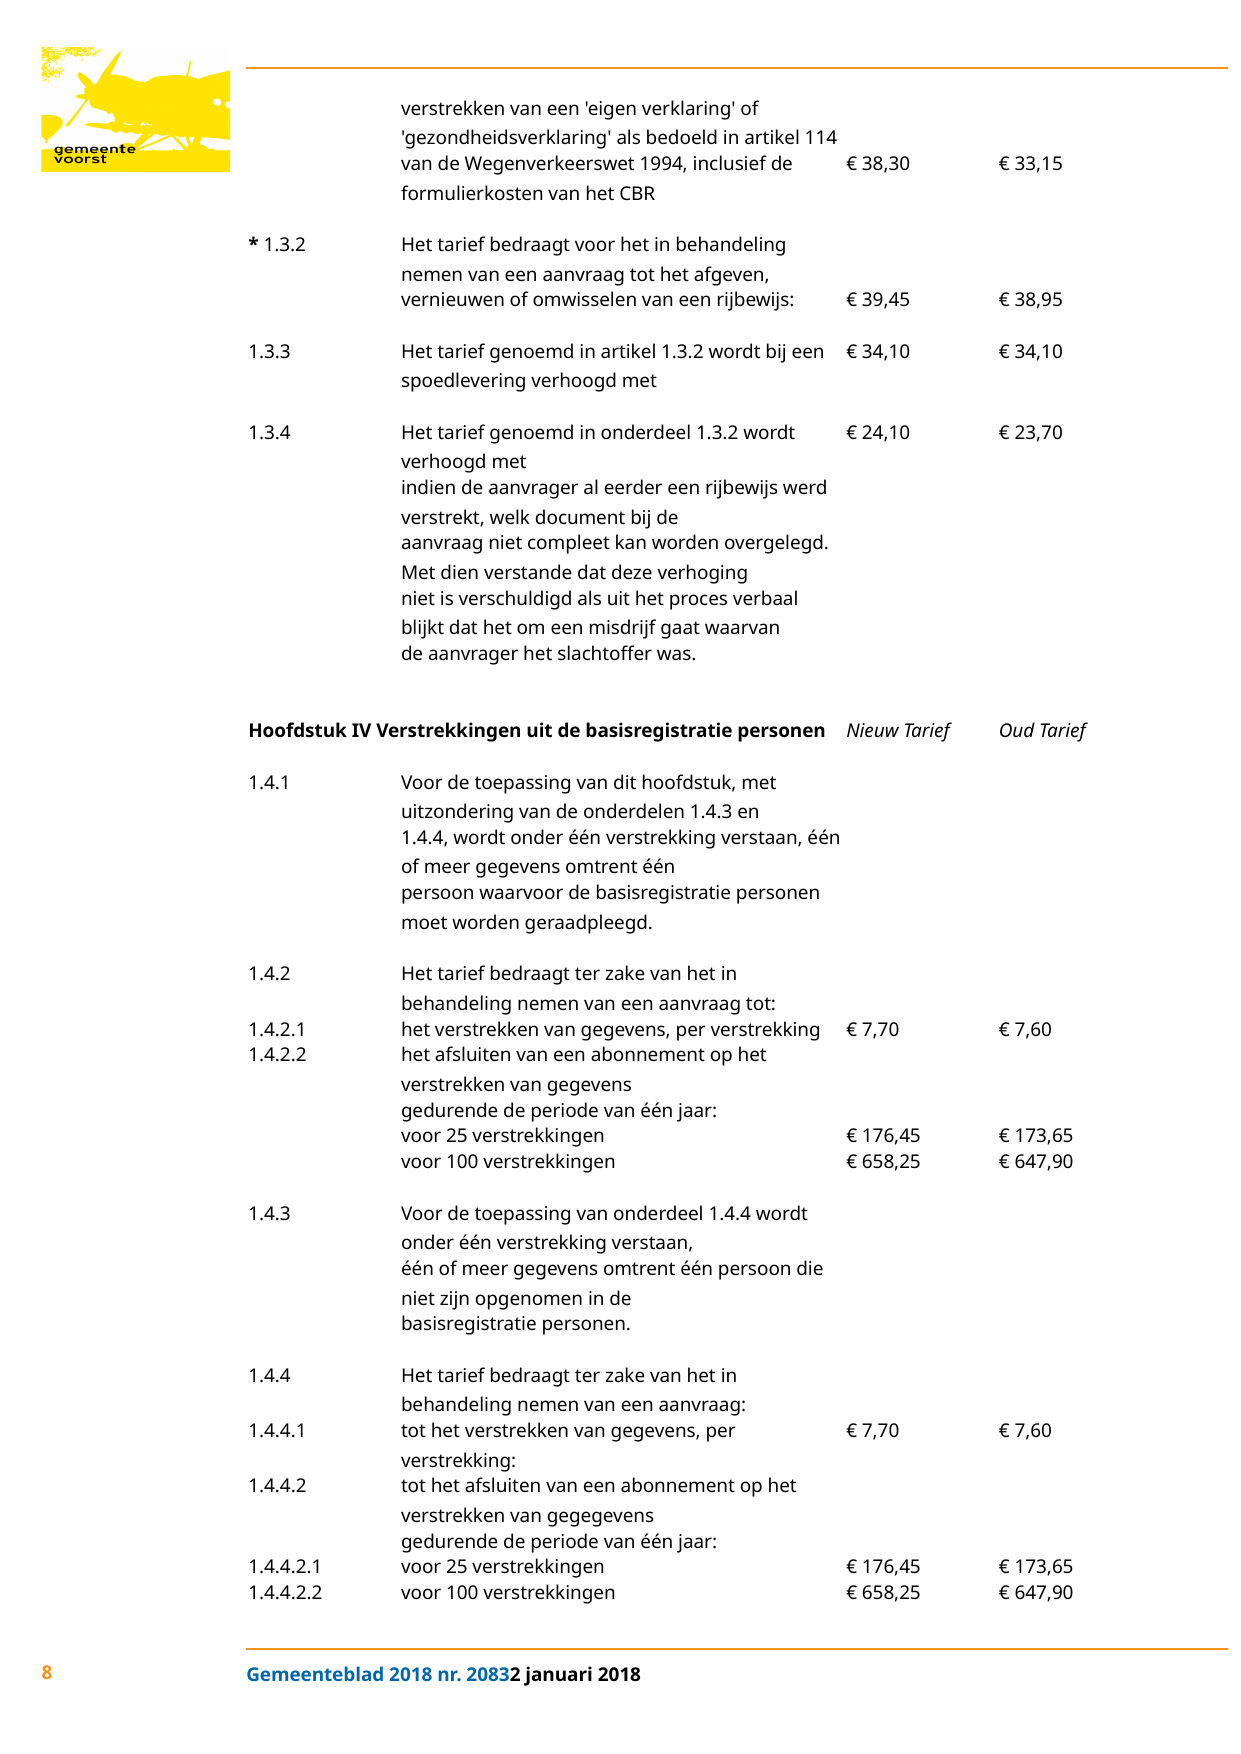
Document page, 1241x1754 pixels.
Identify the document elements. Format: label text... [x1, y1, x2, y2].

table_cell 1.4.2.1 [248, 1016, 401, 1042]
table_cell [248, 935, 401, 961]
table_cell [999, 393, 1152, 419]
table_cell 1.4.4 [248, 1362, 401, 1417]
table_cell [999, 692, 1152, 717]
table_cell € 34,10 [846, 338, 999, 393]
table_cell [846, 769, 999, 824]
table_cell de aanvrager het slachtoffer was. [401, 640, 846, 666]
table_cell Het tarief bedraagt voor het in behandeling nemen van een aanvraag tot het afgeven, [401, 231, 846, 286]
table_cell voor 25 verstrekkingen [401, 1554, 846, 1579]
table_cell [248, 640, 401, 666]
table_cell [248, 880, 401, 935]
table_cell [846, 95, 999, 150]
table_cell [999, 95, 1152, 150]
table_cell [846, 1174, 999, 1200]
table_cell [846, 205, 999, 231]
table_cell 1.4.1 [248, 769, 401, 824]
table_cell [248, 312, 401, 338]
table_cell Het tarief bedraagt ter zake van het in behandeling nemen van een aanvraag: [401, 1362, 846, 1417]
table_cell voor 100 verstrekkingen [401, 1148, 846, 1174]
table_cell [846, 1255, 999, 1310]
table_cell [846, 530, 999, 585]
table_cell € 647,90 [999, 1148, 1152, 1174]
table_cell [999, 666, 1152, 692]
table_cell tot het verstrekken van gegevens, per verstrekking: [401, 1417, 846, 1472]
table_cell [999, 1255, 1152, 1310]
table_cell [999, 640, 1152, 666]
table_cell [999, 530, 1152, 585]
table_cell € 7,70 [846, 1016, 999, 1042]
table_cell [999, 312, 1152, 338]
table_cell [401, 393, 846, 419]
table_cell [999, 935, 1152, 961]
table_cell € 658,25 [846, 1579, 999, 1605]
table_cell [846, 1097, 999, 1123]
table_cell [846, 1362, 999, 1417]
table_cell Nieuw Tarief [846, 718, 999, 743]
table_cell [846, 743, 999, 769]
table_cell * 1.3.2 [248, 231, 401, 286]
table_cell gedurende de periode van één jaar: [401, 1528, 846, 1553]
table_cell [248, 1123, 401, 1148]
table_cell 1.4.2 [248, 961, 401, 1016]
table_cell één of meer gegevens omtrent één persoon die niet zijn opgenomen in de [401, 1255, 846, 1310]
table_cell [846, 312, 999, 338]
table_cell € 38,30 [846, 150, 999, 205]
table_cell [999, 743, 1152, 769]
table_cell niet is verschuldigd als uit het proces verbaal blijkt dat het om een misdrijf gaat waarvan [401, 585, 846, 640]
table_cell [401, 312, 846, 338]
table_cell [999, 1200, 1152, 1255]
table_cell € 173,65 [999, 1123, 1152, 1148]
table_cell gedurende de periode van één jaar: [401, 1097, 846, 1123]
table_cell [248, 824, 401, 879]
table_cell Oud Tarief [999, 718, 1152, 743]
table_cell [999, 585, 1152, 640]
table_cell voor 100 verstrekkingen [401, 1579, 846, 1605]
table_cell Voor de toepassing van onderdeel 1.4.4 wordt onder één verstrekking verstaan, [401, 1200, 846, 1255]
table_cell [846, 1473, 999, 1528]
picture [41, 47, 231, 172]
table_cell [999, 769, 1152, 824]
table_cell [248, 474, 401, 529]
table_cell [999, 1310, 1152, 1336]
table_cell [401, 205, 846, 231]
table_cell [248, 95, 401, 150]
table_cell Voor de toepassing van dit hoofdstuk, met uitzondering van de onderdelen 1.4.3 en [401, 769, 846, 824]
table_cell [846, 880, 999, 935]
table_cell € 7,70 [846, 1417, 999, 1472]
table_cell 1.4.4, wordt onder één verstrekking verstaan, één of meer gegevens omtrent één [401, 824, 846, 879]
table_cell [248, 1174, 401, 1200]
table_cell [248, 1097, 401, 1123]
table_cell [248, 286, 401, 312]
table_cell [846, 1528, 999, 1553]
table_cell [401, 935, 846, 961]
table_cell € 23,70 [999, 419, 1152, 474]
table_cell [248, 692, 401, 717]
table_cell € 24,10 [846, 419, 999, 474]
table_cell [846, 585, 999, 640]
table_cell [846, 1310, 999, 1336]
table_cell 1.3.3 [248, 338, 401, 393]
table_cell [248, 585, 401, 640]
table_cell € 7,60 [999, 1417, 1152, 1472]
table_cell 1.3.4 [248, 419, 401, 474]
table_cell [248, 530, 401, 585]
table_cell persoon waarvoor de basisregistratie personen moet worden geraadpleegd. [401, 880, 846, 935]
table_cell [248, 1336, 401, 1362]
table_cell [846, 824, 999, 879]
table_cell het verstrekken van gegevens, per verstrekking [401, 1016, 846, 1042]
table_cell € 39,45 [846, 286, 999, 312]
table_cell [248, 666, 401, 692]
table_cell van de Wegenverkeerswet 1994, inclusief de formulierkosten van het CBR [401, 150, 846, 205]
table_cell [999, 961, 1152, 1016]
table_cell € 38,95 [999, 286, 1152, 312]
table_cell [248, 1528, 401, 1553]
table_cell € 176,45 [846, 1554, 999, 1579]
table_cell [846, 692, 999, 717]
table_cell [999, 1528, 1152, 1553]
table_cell Het tarief genoemd in artikel 1.3.2 wordt bij een spoedlevering verhoogd met [401, 338, 846, 393]
table_cell [248, 743, 401, 769]
table_cell [999, 1362, 1152, 1417]
table_cell voor 25 verstrekkingen [401, 1123, 846, 1148]
table_cell [999, 824, 1152, 879]
table_cell [248, 393, 401, 419]
table_cell 1.4.4.2.1 [248, 1554, 401, 1579]
table_cell indien de aanvrager al eerder een rijbewijs werd verstrekt, welk document bij de [401, 474, 846, 529]
table_cell basisregistratie personen. [401, 1310, 846, 1336]
table_cell € 34,10 [999, 338, 1152, 393]
table_cell tot het afsluiten van een abonnement op het verstrekken van gegegevens [401, 1473, 846, 1528]
table_cell [846, 474, 999, 529]
table_cell € 658,25 [846, 1148, 999, 1174]
table_cell [846, 231, 999, 286]
table_cell [846, 1336, 999, 1362]
table_cell [846, 1042, 999, 1097]
table_cell [999, 1174, 1152, 1200]
table_cell [248, 150, 401, 205]
table_cell [846, 935, 999, 961]
table_cell 1.4.3 [248, 1200, 401, 1255]
table_cell [846, 666, 999, 692]
table_cell [846, 393, 999, 419]
table_cell € 173,65 [999, 1554, 1152, 1579]
table_cell 1.4.4.2.2 [248, 1579, 401, 1605]
table_cell [401, 1336, 846, 1362]
table_cell 1.4.4.2 [248, 1473, 401, 1528]
table_cell [846, 1200, 999, 1255]
table_cell [999, 1336, 1152, 1362]
table_cell verstrekken van een 'eigen verklaring' of 'gezondheidsverklaring' als bedoeld in artikel 114 [401, 95, 846, 150]
table_cell € 176,45 [846, 1123, 999, 1148]
table_cell € 647,90 [999, 1579, 1152, 1605]
table_cell [248, 1310, 401, 1336]
table_cell [846, 961, 999, 1016]
table_cell aanvraag niet compleet kan worden overgelegd. Met dien verstande dat deze verhoging [401, 530, 846, 585]
table_cell [999, 1042, 1152, 1097]
table_cell € 33,15 [999, 150, 1152, 205]
table_cell € 7,60 [999, 1016, 1152, 1042]
table_cell [248, 1148, 401, 1174]
table_cell [401, 743, 846, 769]
table_cell [401, 666, 846, 692]
table_cell [999, 474, 1152, 529]
table_cell vernieuwen of omwisselen van een rijbewijs: [401, 286, 846, 312]
table_cell [401, 1174, 846, 1200]
table_cell [248, 205, 401, 231]
table_cell Het tarief bedraagt ter zake van het in behandeling nemen van een aanvraag tot: [401, 961, 846, 1016]
table_cell [999, 1473, 1152, 1528]
table_cell Het tarief genoemd in onderdeel 1.3.2 wordt verhoogd met [401, 419, 846, 474]
table_cell [846, 640, 999, 666]
table_cell Hoofdstuk IV Verstrekkingen uit de basisregistratie personen [248, 718, 846, 743]
table_cell [999, 1097, 1152, 1123]
table_cell [999, 205, 1152, 231]
table_cell [999, 231, 1152, 286]
table_cell [401, 692, 846, 717]
table_cell [999, 880, 1152, 935]
table_cell [248, 1255, 401, 1310]
table_cell 1.4.4.1 [248, 1417, 401, 1472]
table_cell het afsluiten van een abonnement op het verstrekken van gegevens [401, 1042, 846, 1097]
table_cell 1.4.2.2 [248, 1042, 401, 1097]
